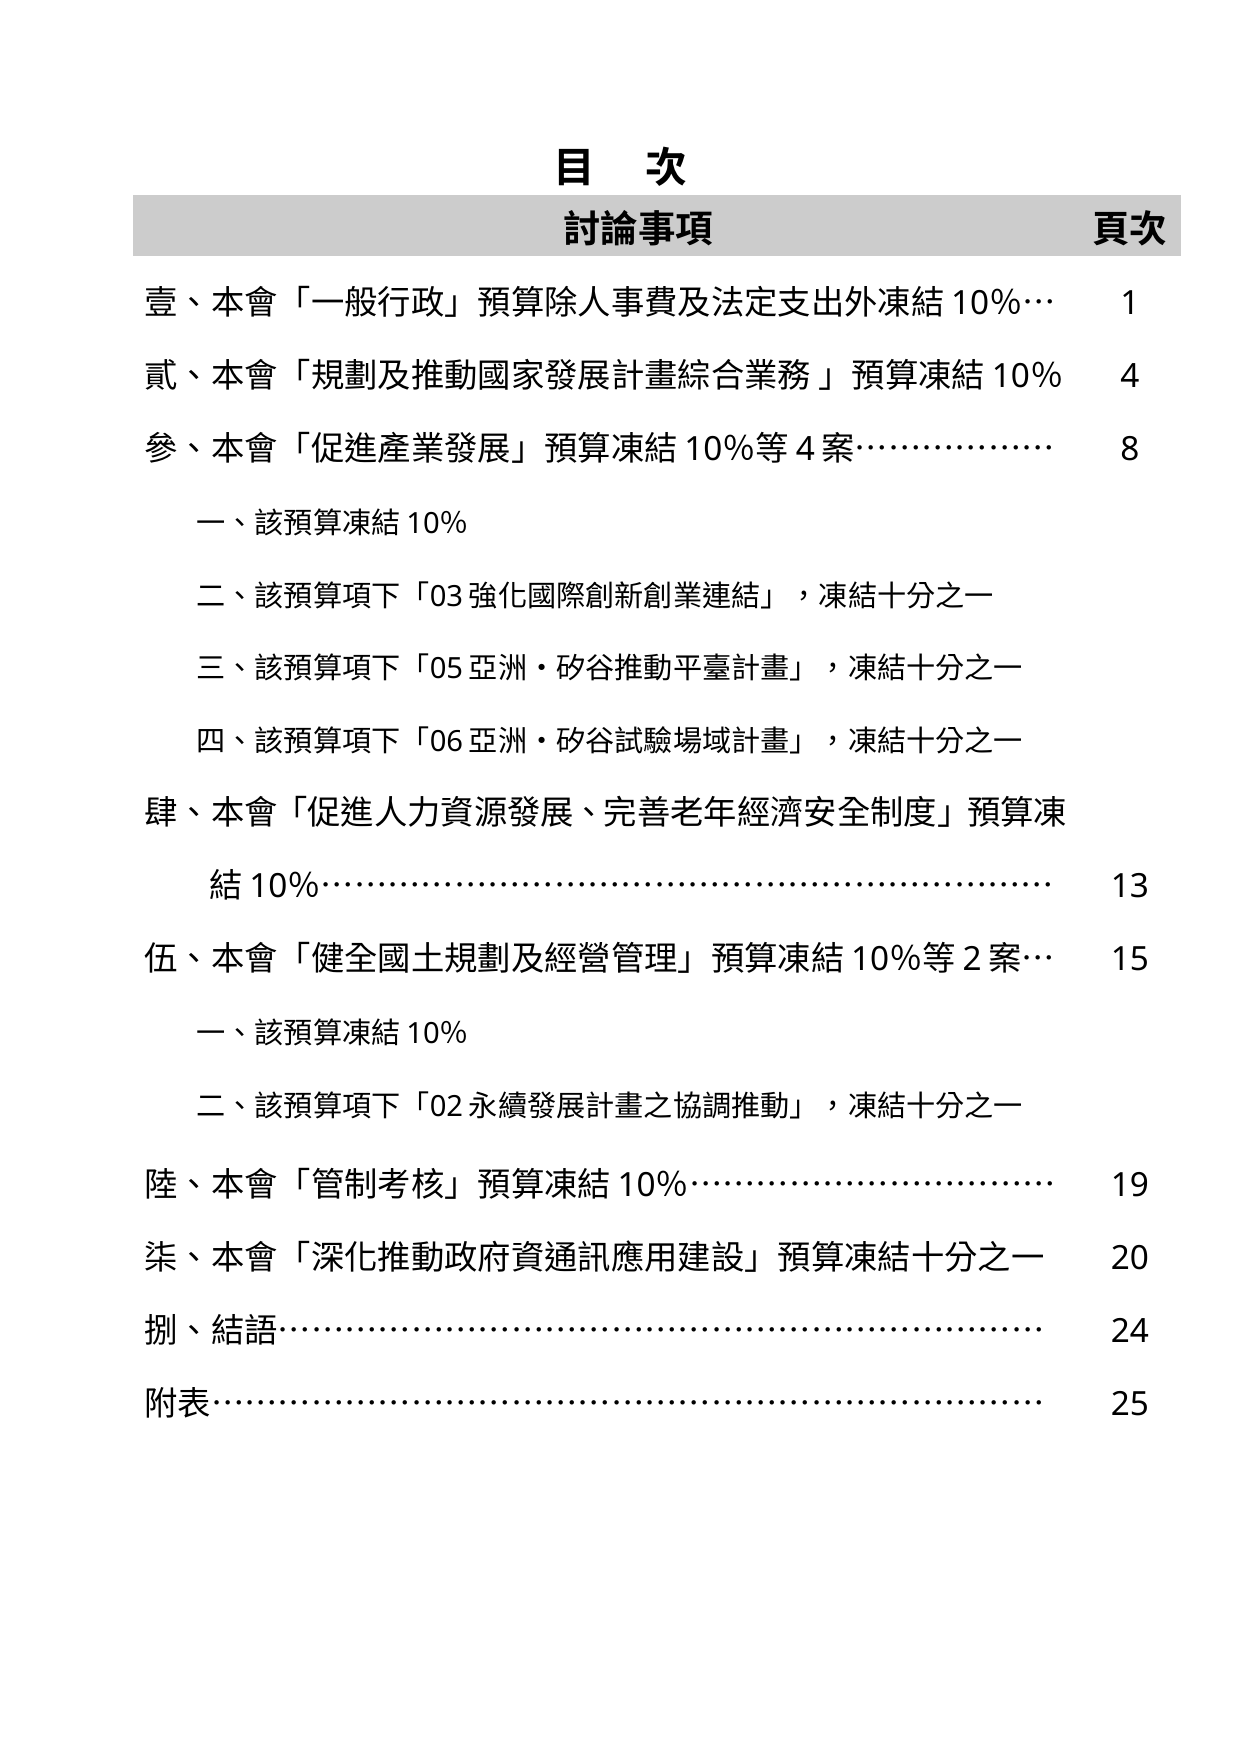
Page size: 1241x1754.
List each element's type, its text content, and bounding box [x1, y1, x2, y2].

table_cell 4 [1078, 329, 1181, 402]
table_cell 20 [1078, 1211, 1181, 1284]
table_cell 附表………………………………………………………………… [133, 1357, 1078, 1430]
table_cell 8 [1078, 402, 1181, 766]
table_cell 15 [1078, 912, 1181, 1138]
table_cell 本會「規劃及推動國家發展計畫綜合業務 」預算凍結10％ [133, 329, 1078, 402]
table_cell 本會「深化推動政府資通訊應用建設」預算凍結十分之一 [133, 1211, 1078, 1284]
table_cell 本會「促進產業發展」預算凍結10％等4案……………… 該預算凍結10％ 該預算項下「03強化國際創新創業連結」，凍結十分之一 該預算項下「05亞洲‧矽谷推動平臺計畫」，凍結十分之一 該預算項下「06亞洲‧矽谷試驗場域計畫」，凍結十分之一 [133, 402, 1078, 766]
table_cell 25 [1078, 1357, 1181, 1430]
table_cell 19 [1078, 1138, 1181, 1211]
table_header 頁次 [1078, 195, 1181, 256]
table_cell 1 [1078, 256, 1181, 329]
table_header 討論事項 [133, 195, 1078, 256]
text 目 次 [177, 133, 1063, 195]
table_cell 本會「促進人力資源發展、完善老年經濟安全制度」預算凍結10％………………………………………………………… [133, 766, 1078, 912]
table_cell 結語…………………………………………………………… [133, 1284, 1078, 1357]
table_cell 24 [1078, 1284, 1181, 1357]
table_cell 本會「健全國土規劃及經營管理」預算凍結10％等2案… 該預算凍結10％ 該預算項下「02永續發展計畫之協調推動」，凍結十分之一 [133, 912, 1078, 1138]
table_cell 13 [1078, 766, 1181, 912]
table_cell 本會「管制考核」預算凍結10％…………………………… [133, 1138, 1078, 1211]
table_cell 本會「一般行政」預算除人事費及法定支出外凍結10％… [133, 256, 1078, 329]
